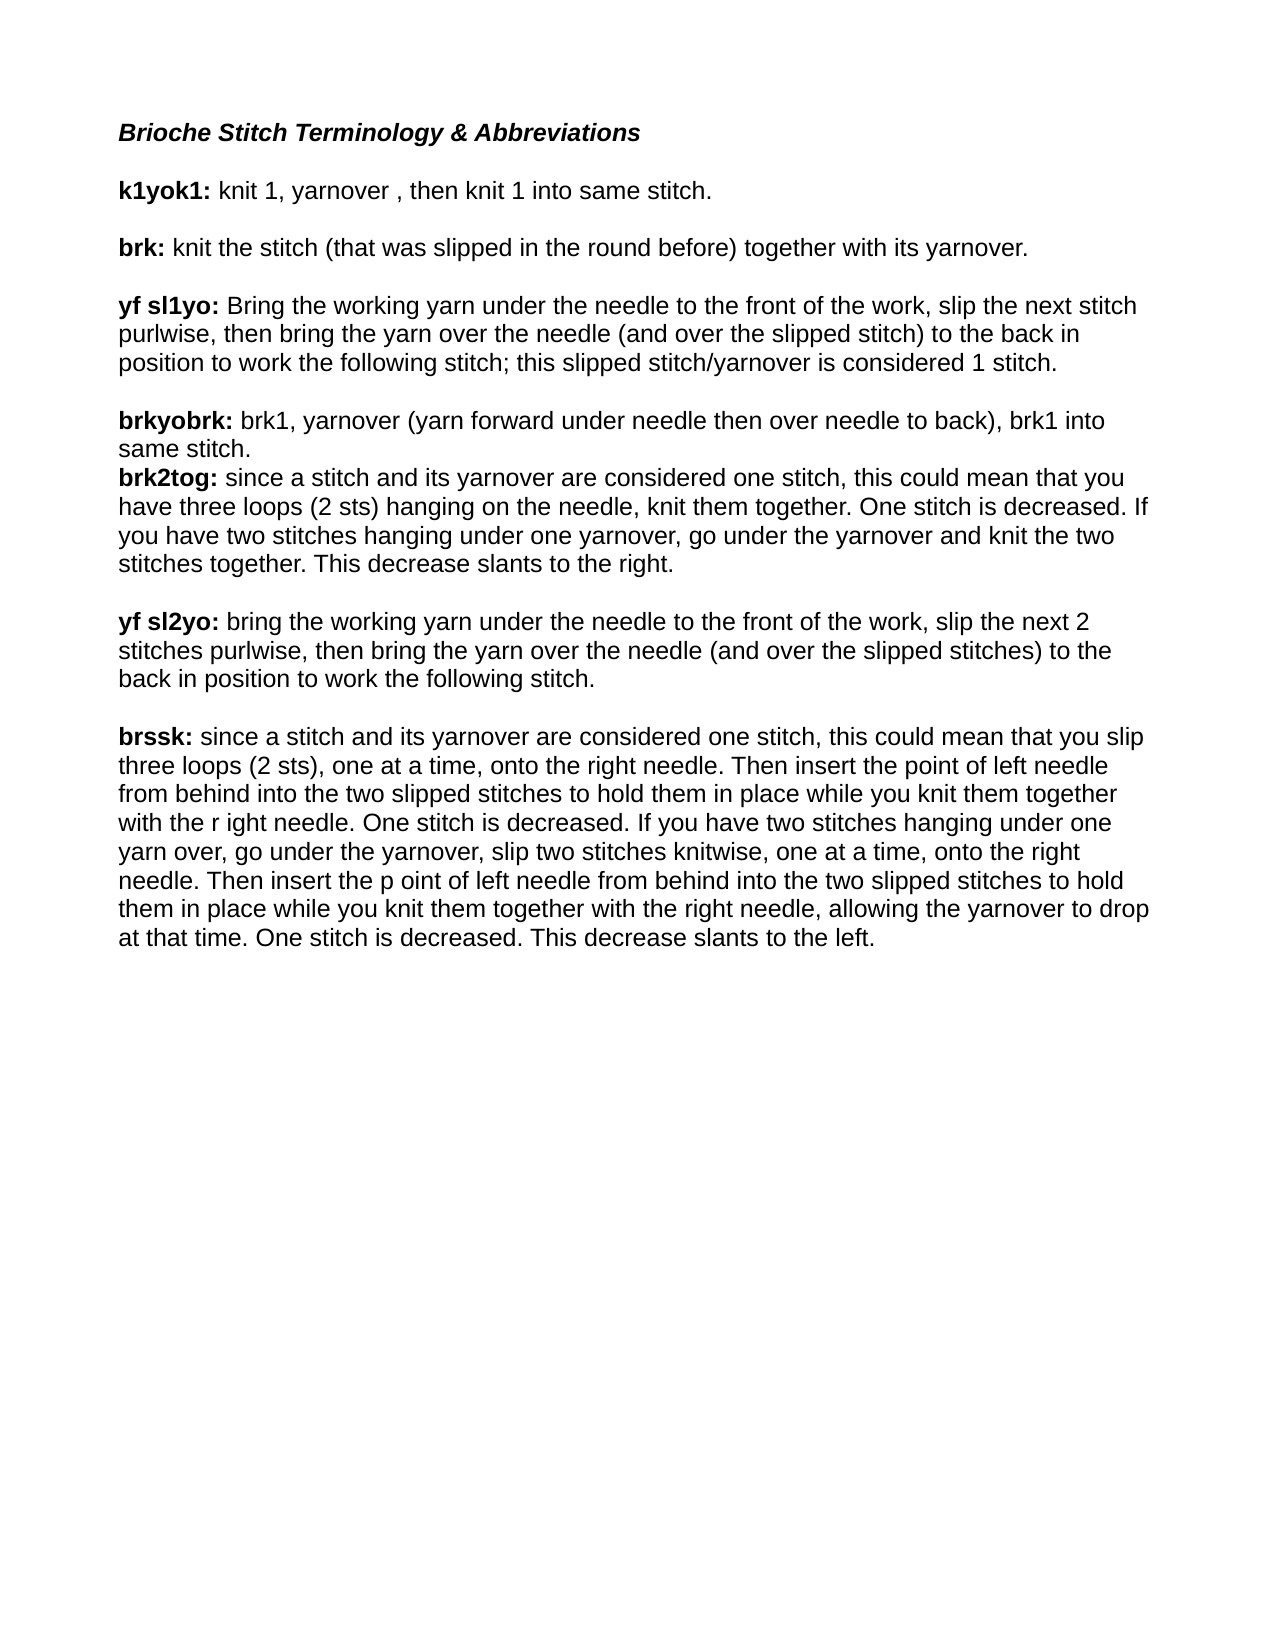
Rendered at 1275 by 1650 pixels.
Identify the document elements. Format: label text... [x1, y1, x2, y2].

text Brioche Stitch Terminology & Abbreviations [118, 118, 1157, 147]
text brkyobrk: brk1, yarnover (yarn forward under needle then over needle to back), brk1 into same stitch. [118, 406, 1157, 463]
text k1yok1: knit 1, yarnover , then knit 1 into same stitch. [118, 176, 1157, 233]
text brk: knit the stitch (that was slipped in the round before) together with its yarnover. [118, 233, 1157, 291]
text brssk: since a stitch and its yarnover are considered one stitch, this could mean that you slip three loops (2 sts), one at a time, onto the right needle. Then insert the point of left needle from behind into the two slipped stitches to hold them in place while you knit them together with the r ight needle. One stitch is decreased. If you have two stitches hanging under one yarn over, go under the yarnover, slip two stitches knitwise, one at a time, onto the right needle. Then insert the p oint of left needle from behind into the two slipped stitches to hold them in place while you knit them together with the right needle, allowing the yarnover to drop at that time. One stitch is decreased. This decrease slants to the left. [118, 722, 1157, 952]
text yf sl1yo: Bring the working yarn under the needle to the front of the work, slip the next stitch purlwise, then bring the yarn over the needle (and over the slipped stitch) to the back in position to work the following stitch; this slipped stitch/yarnover is considered 1 stitch. [118, 291, 1157, 406]
text brk2tog: since a stitch and its yarnover are considered one stitch, this could mean that you have three loops (2 sts) hanging on the needle, knit them together. One stitch is decreased. If you have two stitches hanging under one yarnover, go under the yarnover and knit the two stitches together. This decrease slants to the right. [118, 463, 1157, 607]
text yf sl2yo: bring the working yarn under the needle to the front of the work, slip the next 2 stitches purlwise, then bring the yarn over the needle (and over the slipped stitches) to the back in position to work the following stitch. [118, 607, 1157, 722]
